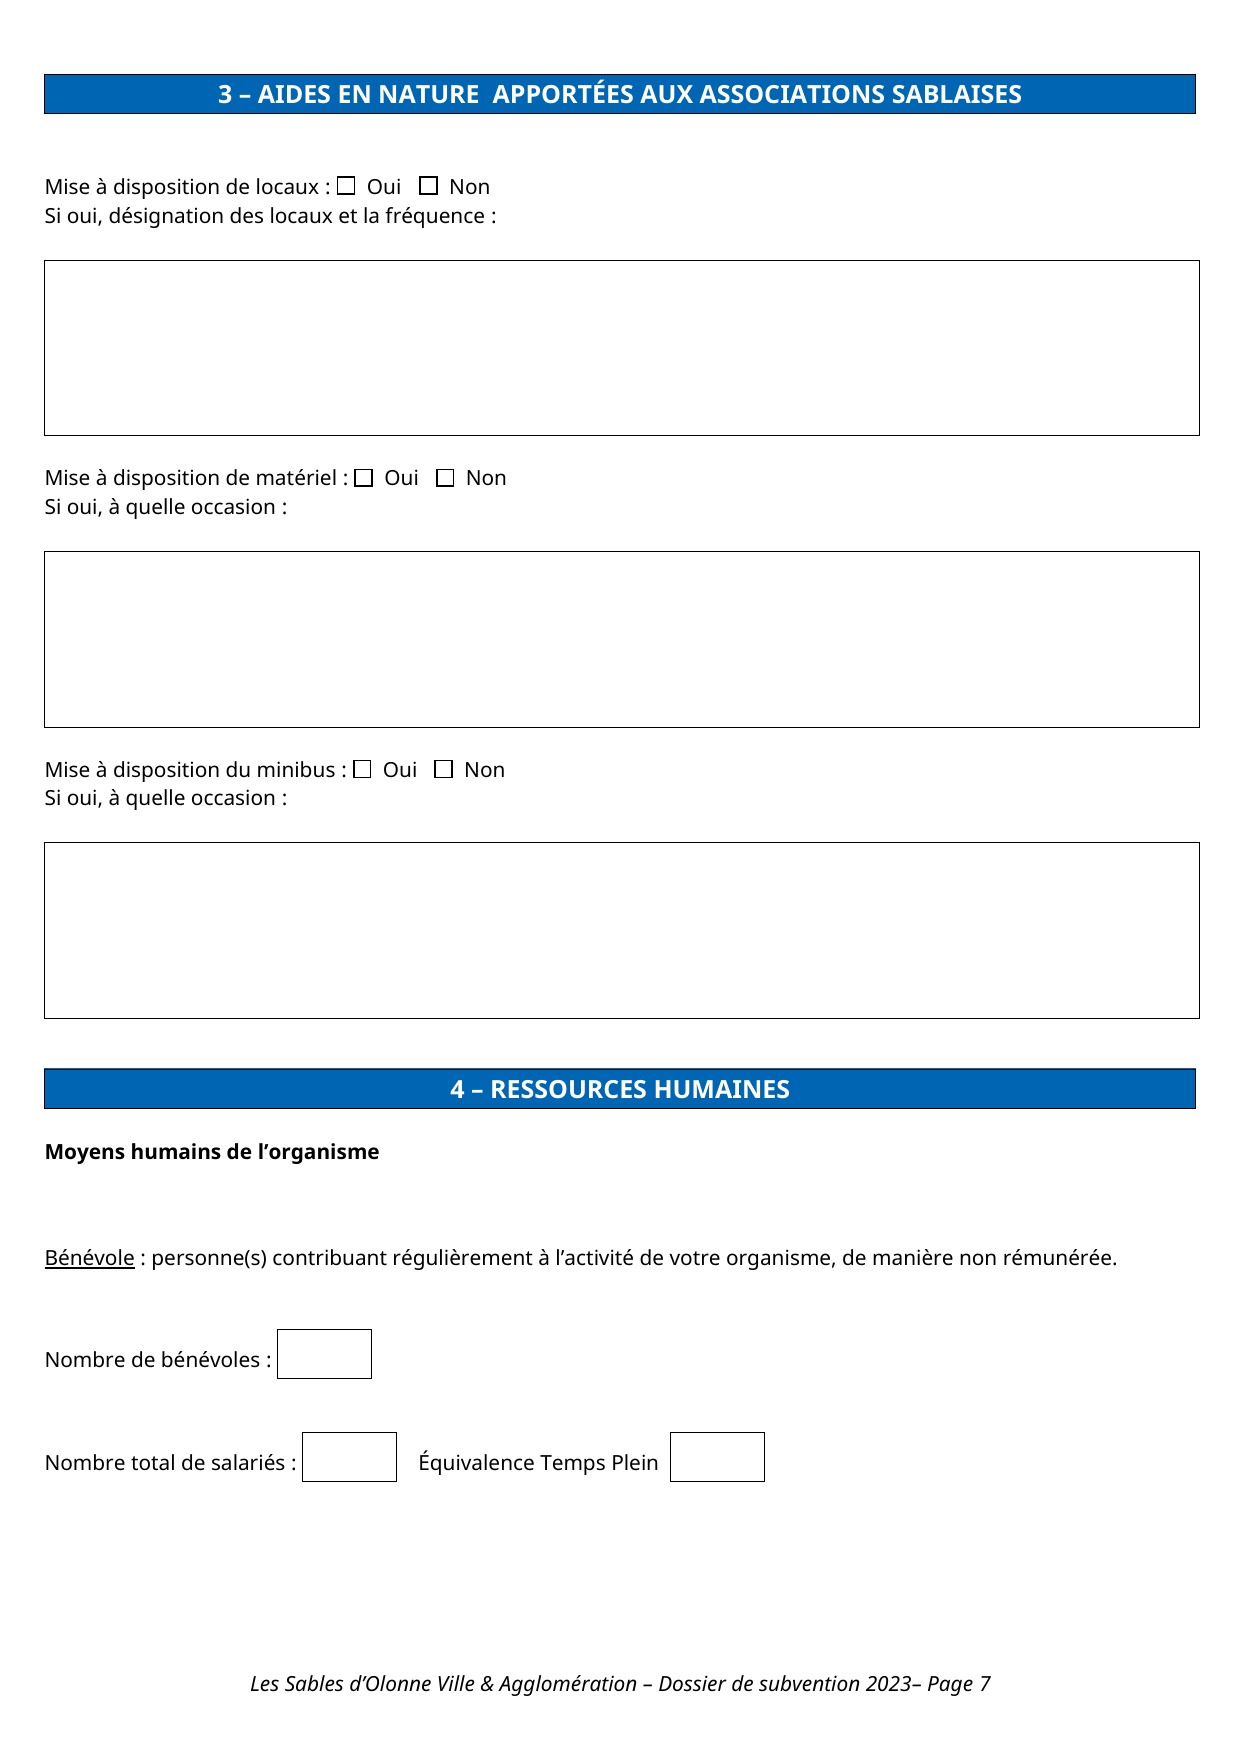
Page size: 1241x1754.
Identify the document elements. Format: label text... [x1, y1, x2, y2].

list [372, 1329, 1196, 1378]
list Si oui, désignation des locaux et la fréquence : [44, 201, 1196, 229]
list 4 – RESSOURCES HUMAINES [45, 1070, 1195, 1108]
list Si oui, à quelle occasion : [44, 492, 1196, 520]
list Moyens humains de l’organisme [44, 1137, 1196, 1165]
list Mise à disposition du minibus : Oui Non [44, 755, 1196, 783]
list [765, 1432, 1196, 1481]
list Nombre de bénévoles : [44, 1329, 277, 1378]
list Si oui, à quelle occasion : [44, 783, 1196, 812]
list 3 – AIDES EN NATURE APPORTÉES AUX ASSOCIATIONS SABLAISES [45, 75, 1195, 113]
list Nombre total de salariés : [44, 1432, 302, 1481]
list Bénévole : personne(s) contribuant régulièrement à l’activité de votre organisme, de manière non rémunérée. [44, 1243, 1196, 1272]
list Équivalence Temps Plein [397, 1432, 670, 1481]
list Mise à disposition de matériel : Oui Non [44, 463, 1196, 492]
list Mise à disposition de locaux : Oui Non [44, 170, 1196, 201]
